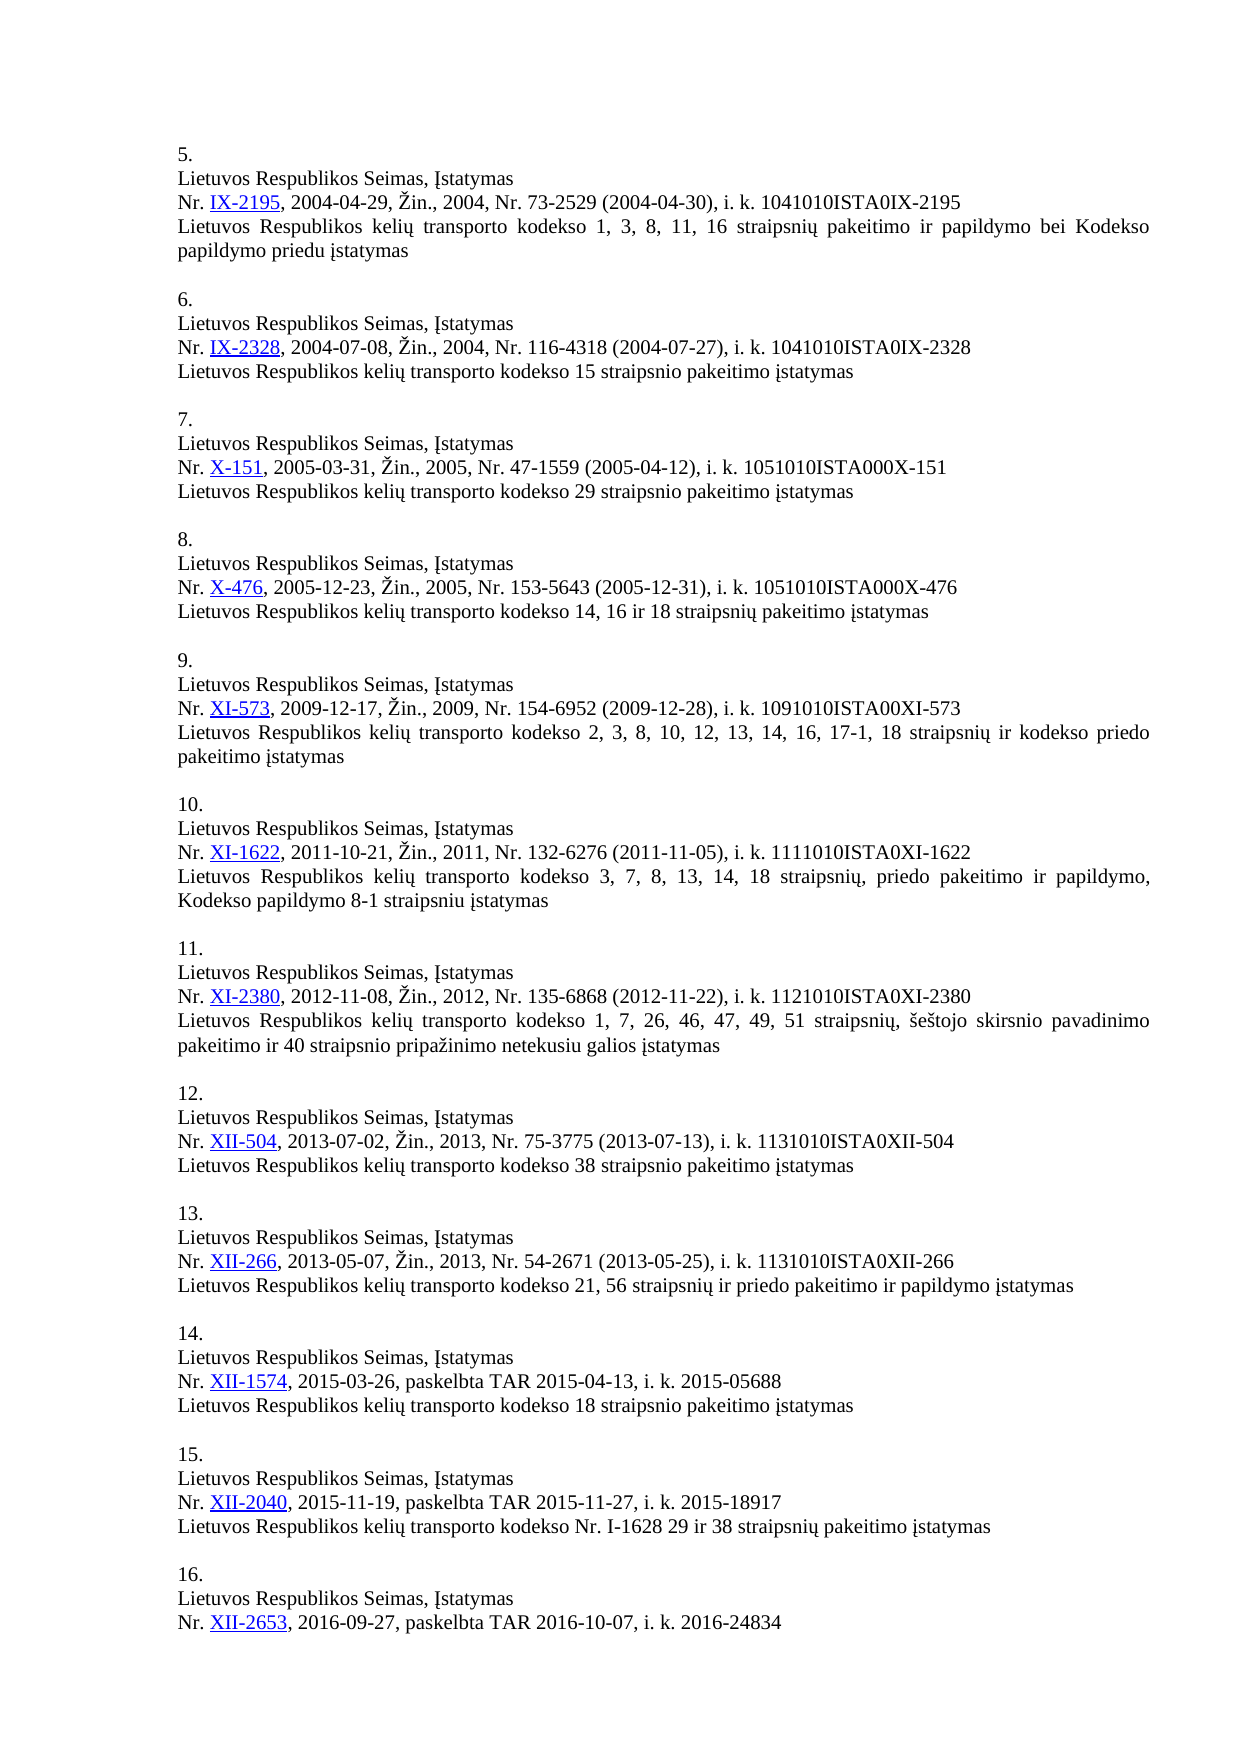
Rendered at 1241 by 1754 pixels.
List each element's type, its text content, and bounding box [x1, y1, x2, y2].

text Lietuvos Respublikos Seimas, Įstatymas [177, 311, 1152, 335]
text Nr. XI-2380, 2012-11-08, Žin., 2012, Nr. 135-6868 (2012-11-22), i. k. 1121010ISTA0XI-2380 [177, 984, 1152, 1008]
text Lietuvos Respublikos Seimas, Įstatymas [177, 1225, 1152, 1249]
text 8. [177, 527, 1152, 551]
text 6. [177, 287, 1152, 311]
text Lietuvos Respublikos kelių transporto kodekso 1, 3, 8, 11, 16 straipsnių pakeitimo ir papildymo bei Kodekso papildymo priedu įstatymas [177, 214, 1152, 262]
text Lietuvos Respublikos kelių transporto kodekso 2, 3, 8, 10, 12, 13, 14, 16, 17-1, 18 straipsnių ir kodekso priedo pakeitimo įstatymas [177, 720, 1152, 768]
text 11. [177, 936, 1152, 960]
text Lietuvos Respublikos kelių transporto kodekso 21, 56 straipsnių ir priedo pakeitimo ir papildymo įstatymas [177, 1273, 1152, 1297]
text 13. [177, 1201, 1152, 1225]
text Nr. XI-1622, 2011-10-21, Žin., 2011, Nr. 132-6276 (2011-11-05), i. k. 1111010ISTA0XI-1622 [177, 840, 1152, 864]
text Lietuvos Respublikos Seimas, Įstatymas [177, 1586, 1152, 1610]
text Lietuvos Respublikos Seimas, Įstatymas [177, 816, 1152, 840]
text 15. [177, 1442, 1152, 1466]
text Lietuvos Respublikos Seimas, Įstatymas [177, 1345, 1152, 1369]
text Nr. XII-2653, 2016-09-27, paskelbta TAR 2016-10-07, i. k. 2016-24834 [177, 1610, 1152, 1634]
text Lietuvos Respublikos Seimas, Įstatymas [177, 1466, 1152, 1490]
text 9. [177, 647, 1152, 672]
text 7. [177, 407, 1152, 431]
text Nr. X-476, 2005-12-23, Žin., 2005, Nr. 153-5643 (2005-12-31), i. k. 1051010ISTA000X-476 [177, 575, 1152, 599]
text Lietuvos Respublikos kelių transporto kodekso 1, 7, 26, 46, 47, 49, 51 straipsnių, šeštojo skirsnio pavadinimo pakeitimo ir 40 straipsnio pripažinimo netekusiu galios įstatymas [177, 1008, 1152, 1057]
text Lietuvos Respublikos kelių transporto kodekso 29 straipsnio pakeitimo įstatymas [177, 479, 1152, 503]
text Lietuvos Respublikos Seimas, Įstatymas [177, 431, 1152, 455]
text Nr. IX-2328, 2004-07-08, Žin., 2004, Nr. 116-4318 (2004-07-27), i. k. 1041010ISTA0IX-2328 [177, 335, 1152, 359]
text Lietuvos Respublikos kelių transporto kodekso 38 straipsnio pakeitimo įstatymas [177, 1153, 1152, 1177]
text 10. [177, 792, 1152, 816]
text Lietuvos Respublikos kelių transporto kodekso Nr. I-1628 29 ir 38 straipsnių pakeitimo įstatymas [177, 1514, 1152, 1538]
text Nr. XII-2040, 2015-11-19, paskelbta TAR 2015-11-27, i. k. 2015-18917 [177, 1490, 1152, 1514]
text Nr. XI-573, 2009-12-17, Žin., 2009, Nr. 154-6952 (2009-12-28), i. k. 1091010ISTA00XI-573 [177, 696, 1152, 720]
text Nr. XII-266, 2013-05-07, Žin., 2013, Nr. 54-2671 (2013-05-25), i. k. 1131010ISTA0XII-266 [177, 1249, 1152, 1273]
text Lietuvos Respublikos Seimas, Įstatymas [177, 1105, 1152, 1129]
text Lietuvos Respublikos kelių transporto kodekso 18 straipsnio pakeitimo įstatymas [177, 1393, 1152, 1417]
text Lietuvos Respublikos Seimas, Įstatymas [177, 960, 1152, 984]
text 16. [177, 1562, 1152, 1586]
text 14. [177, 1321, 1152, 1345]
text Nr. XII-504, 2013-07-02, Žin., 2013, Nr. 75-3775 (2013-07-13), i. k. 1131010ISTA0XII-504 [177, 1129, 1152, 1153]
text Lietuvos Respublikos kelių transporto kodekso 14, 16 ir 18 straipsnių pakeitimo įstatymas [177, 599, 1152, 623]
text 12. [177, 1081, 1152, 1105]
text Lietuvos Respublikos Seimas, Įstatymas [177, 551, 1152, 575]
text Nr. XII-1574, 2015-03-26, paskelbta TAR 2015-04-13, i. k. 2015-05688 [177, 1369, 1152, 1393]
text Lietuvos Respublikos kelių transporto kodekso 3, 7, 8, 13, 14, 18 straipsnių, priedo pakeitimo ir papildymo, Kodekso papildymo 8-1 straipsniu įstatymas [177, 864, 1152, 912]
text Lietuvos Respublikos kelių transporto kodekso 15 straipsnio pakeitimo įstatymas [177, 359, 1152, 383]
text Lietuvos Respublikos Seimas, Įstatymas [177, 166, 1152, 190]
text Nr. IX-2195, 2004-04-29, Žin., 2004, Nr. 73-2529 (2004-04-30), i. k. 1041010ISTA0IX-2195 [177, 190, 1152, 214]
text Nr. X-151, 2005-03-31, Žin., 2005, Nr. 47-1559 (2005-04-12), i. k. 1051010ISTA000X-151 [177, 455, 1152, 479]
text 5. [177, 142, 1152, 166]
text Lietuvos Respublikos Seimas, Įstatymas [177, 672, 1152, 696]
